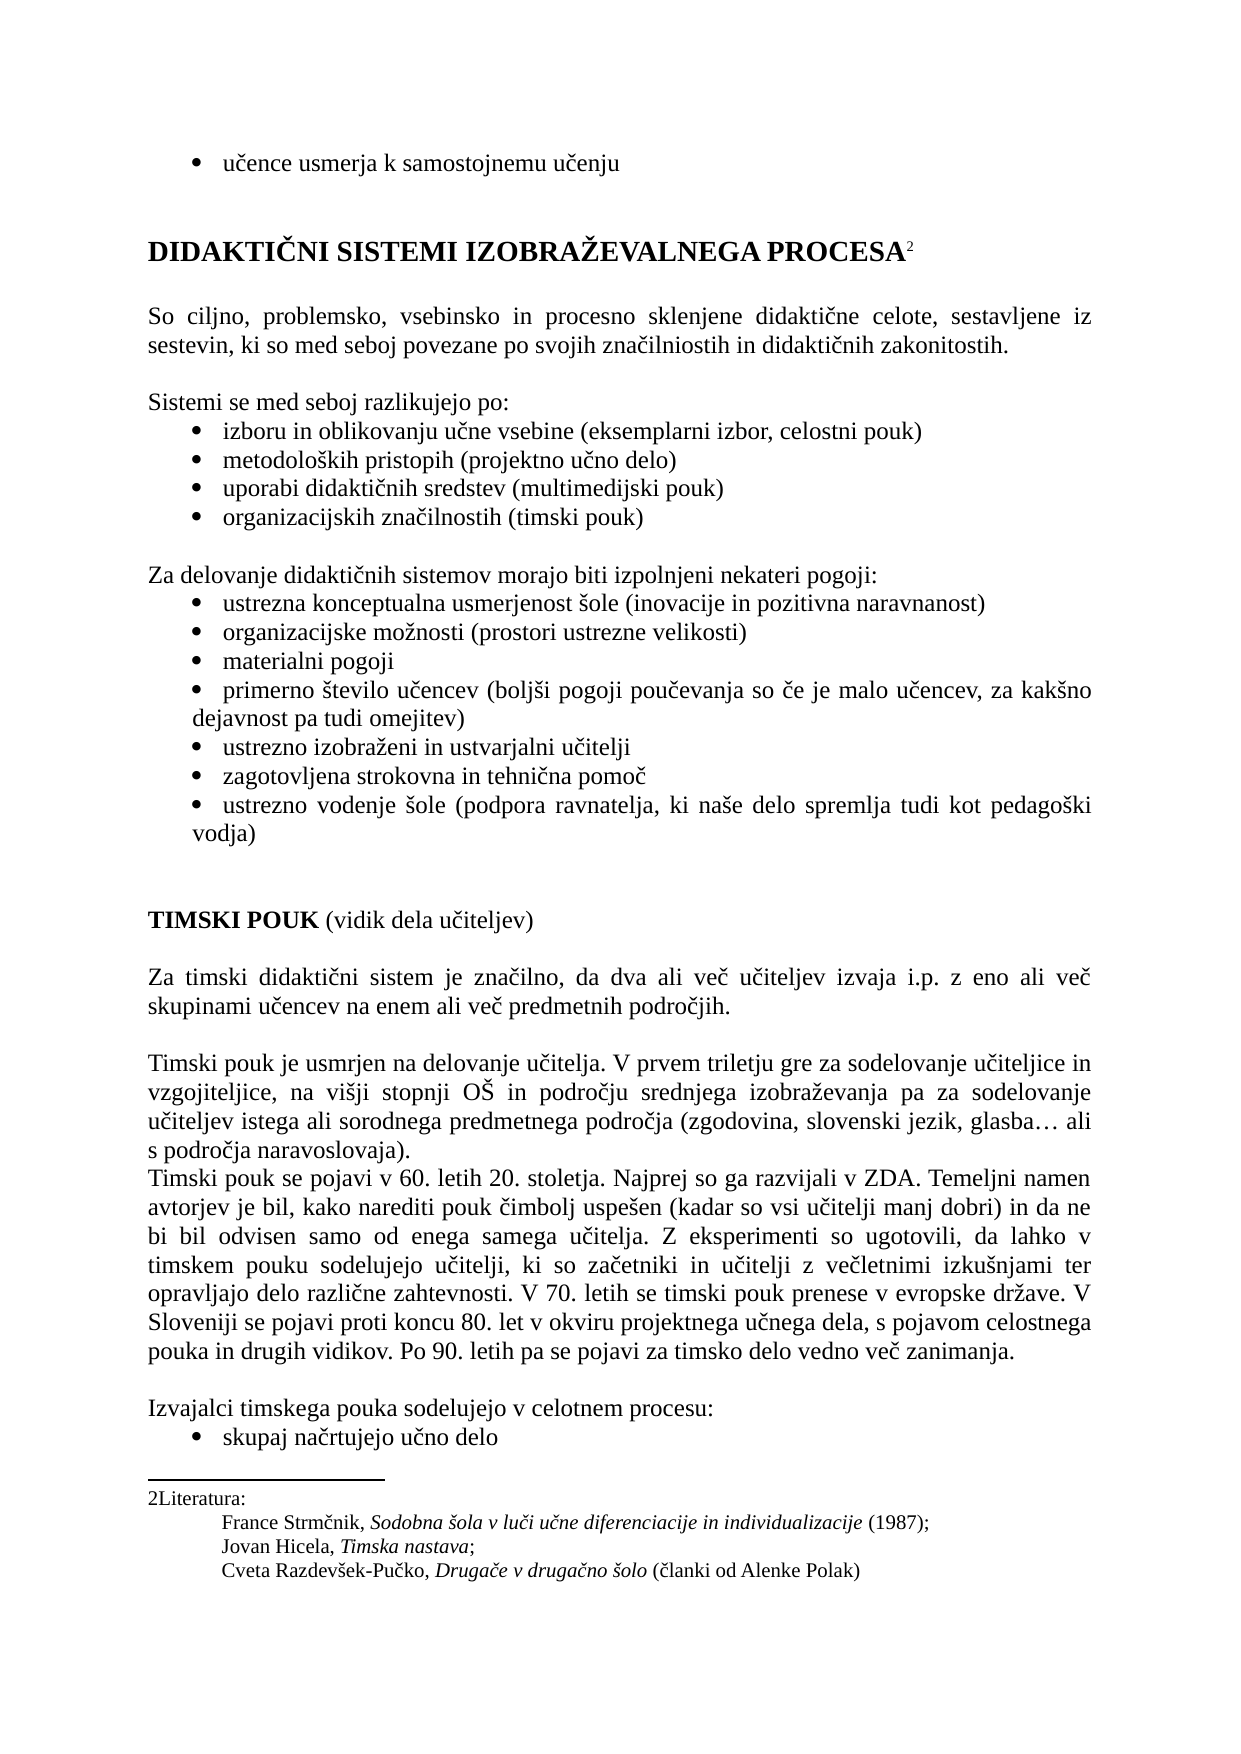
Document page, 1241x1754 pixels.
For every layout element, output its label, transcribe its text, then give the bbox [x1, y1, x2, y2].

text DIDAKTIČNI SISTEMI IZOBRAŽEVALNEGA PROCESA [148, 234, 1093, 267]
list primerno število učencev (boljši pogoji poučevanja so če je malo učencev, za kakšno dejavnost pa tudi omejitev) [192, 675, 1093, 732]
text Za timski didaktični sistem je značilno, da dva ali več učiteljev izvaja i.p. z eno ali več skupinami učencev na enem ali več predmetnih področjih. [148, 962, 1093, 1020]
text So ciljno, problemsko, vsebinsko in procesno sklenjene didaktične celote, sestavljene iz sestevin, ki so med seboj povezane po svojih značilniostih in didaktičnih zakonitostih. [148, 301, 1093, 358]
list organizacijske možnosti (prostori ustrezne velikosti) [192, 617, 1093, 646]
list materialni pogoji [192, 646, 1093, 675]
text Literatura: [148, 1486, 1093, 1510]
list učence usmerja k samostojnemu učenju [192, 148, 1093, 176]
list skupaj načrtujejo učno delo [192, 1422, 1093, 1451]
text Sistemi se med seboj razlikujejo po: [148, 387, 1093, 416]
list uporabi didaktičnih sredstev (multimedijski pouk) [192, 473, 1093, 502]
list ustrezna konceptualna usmerjenost šole (inovacije in pozitivna naravnanost) [192, 588, 1093, 617]
list izboru in oblikovanju učne vsebine (eksemplarni izbor, celostni pouk) [192, 416, 1093, 445]
list metodoloških pristopih (projektno učno delo) [192, 445, 1093, 473]
list ustrezno izobraženi in ustvarjalni učitelji [192, 732, 1093, 761]
text Jovan Hicela, Timska nastava; [148, 1534, 1093, 1558]
list organizacijskih značilnostih (timski pouk) [192, 502, 1093, 531]
text Timski pouk se pojavi v 60. letih 20. stoletja. Najprej so ga razvijali v ZDA. Temeljni namen avtorjev je bil, kako narediti pouk čimbolj uspešen (kadar so vsi učitelji manj dobri) in da ne bi bil odvisen samo od enega samega učitelja. Z eksperimenti so ugotovili, da lahko v timskem pouku sodelujejo učitelji, ki so začetniki in učitelji z večletnimi izkušnjami ter opravljajo delo različne zahtevnosti. V 70. letih se timski pouk prenese v evropske države. V Sloveniji se pojavi proti koncu 80. let v okviru projektnega učnega dela, s pojavom celostnega pouka in drugih vidikov. Po 90. letih pa se pojavi za timsko delo vedno več zanimanja. [148, 1163, 1093, 1365]
list zagotovljena strokovna in tehnična pomoč [192, 761, 1093, 790]
text Za delovanje didaktičnih sistemov morajo biti izpolnjeni nekateri pogoji: [148, 560, 1093, 588]
text France Strmčnik, Sodobna šola v luči učne diferenciacije in individualizacije (1987); [148, 1510, 1093, 1534]
text Izvajalci timskega pouka sodelujejo v celotnem procesu: [148, 1393, 1093, 1422]
list ustrezno vodenje šole (podpora ravnatelja, ki naše delo spremlja tudi kot pedagoški vodja) [192, 790, 1093, 847]
text Timski pouk je usmrjen na delovanje učitelja. V prvem triletju gre za sodelovanje učiteljice in vzgojiteljice, na višji stopnji OŠ in področju srednjega izobraževanja pa za sodelovanje učiteljev istega ali sorodnega predmetnega področja (zgodovina, slovenski jezik, glasba… ali s področja naravoslovaja). [148, 1048, 1093, 1163]
text TIMSKI POUK (vidik dela učiteljev) [148, 905, 1093, 933]
text Cveta Razdevšek-Pučko, Drugače v drugačno šolo (članki od Alenke Polak) [148, 1558, 1093, 1582]
